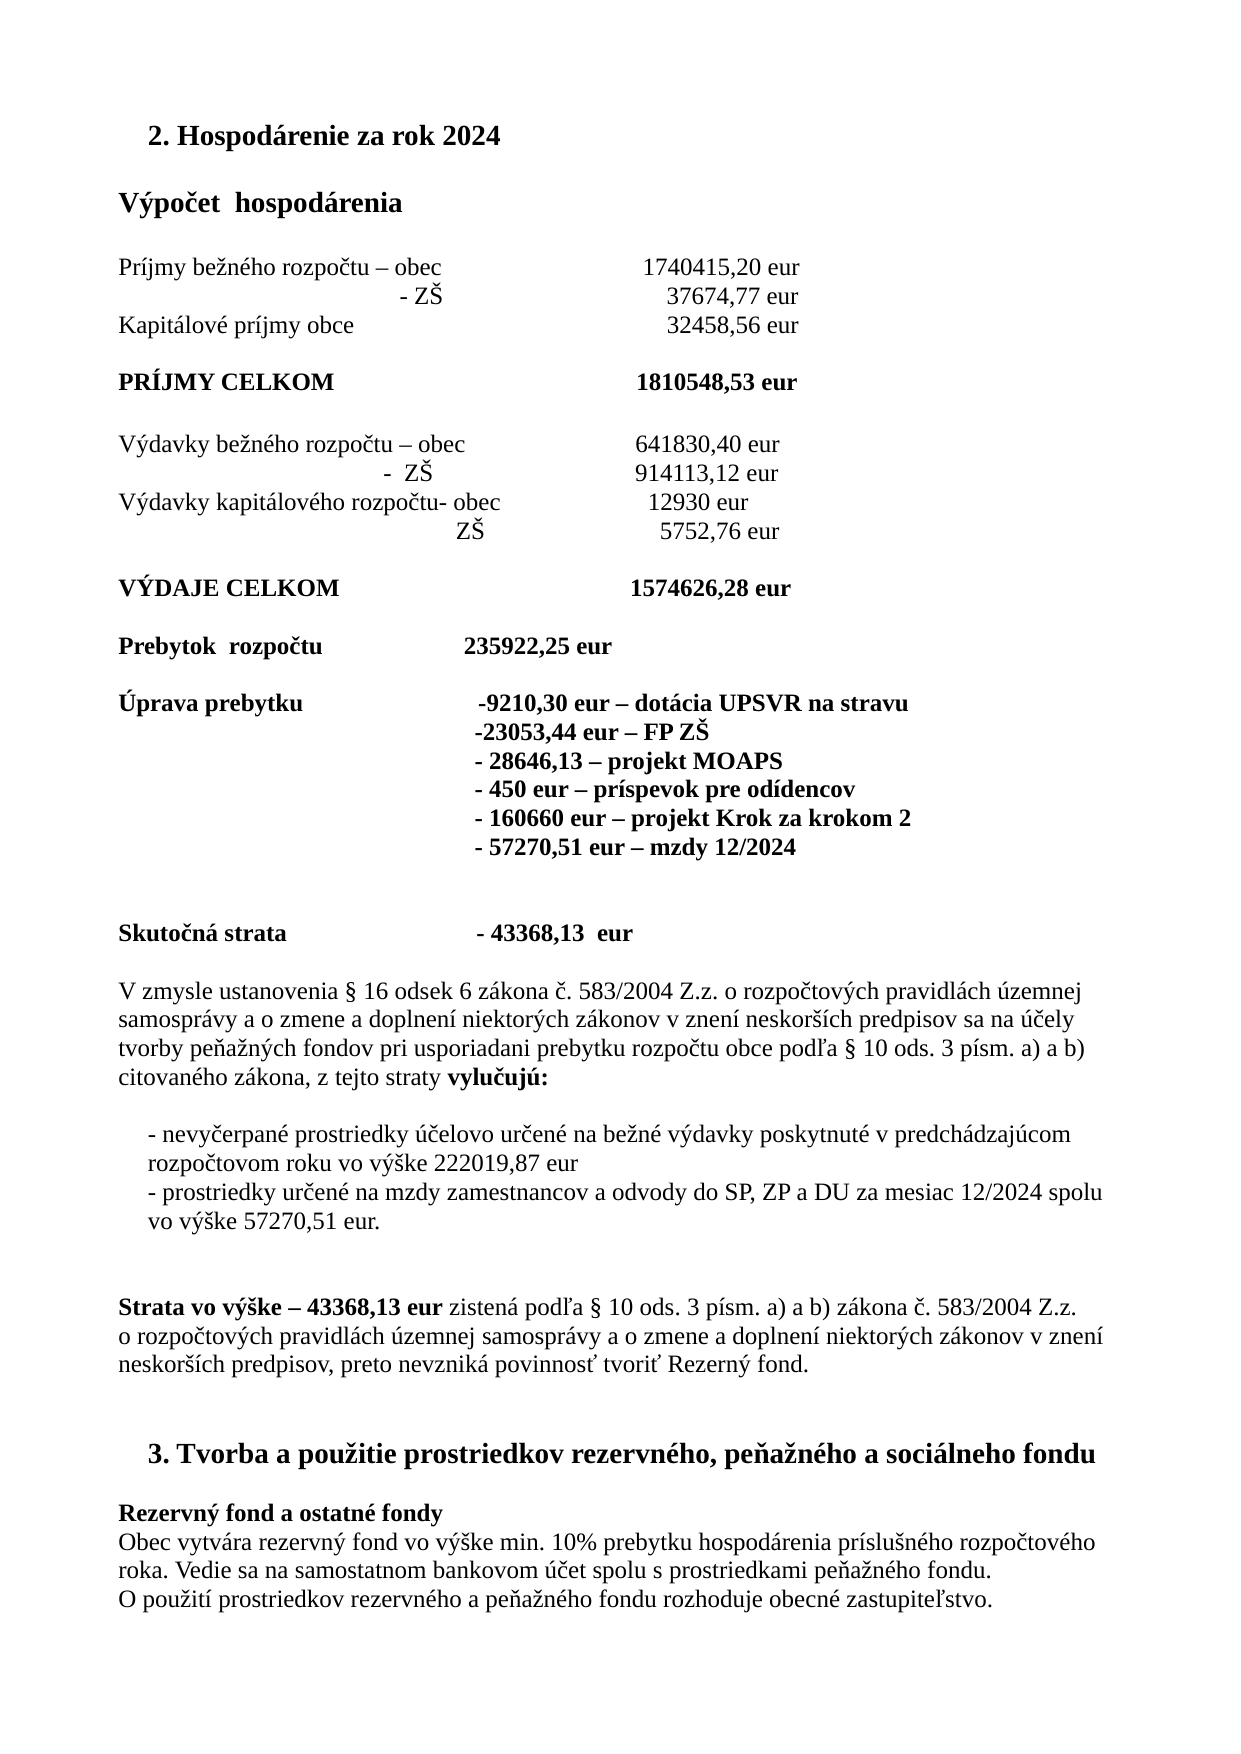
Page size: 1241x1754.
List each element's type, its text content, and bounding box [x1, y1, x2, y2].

text - 160660 eur – projekt Krok za krokom 2 [118, 803, 1122, 832]
text Rezervný fond a ostatné fondy [118, 1498, 1122, 1527]
text Výdavky bežného rozpočtu – obec 641830,40 eur [118, 429, 1122, 458]
text Výdavky kapitálového rozpočtu- obec 12930 eur [118, 487, 1122, 516]
text - 28646,13 – projekt MOAPS [118, 746, 1122, 774]
text Prebytok rozpočtu 235922,25 eur [118, 631, 1122, 659]
text O použití prostriedkov rezervného a peňažného fondu rozhoduje obecné zastupiteľstvo. [118, 1584, 1122, 1613]
text - 57270,51 eur – mzdy 12/2024 [118, 832, 1122, 861]
text V zmysle ustanovenia § 16 odsek 6 zákona č. 583/2004 Z.z. o rozpočtových pravidlách územnej samosprávy a o zmene a doplnení niektorých zákonov v znení neskorších predpisov sa na účely tvorby peňažných fondov pri usporiadani prebytku rozpočtu obce podľa § 10 ods. 3 písm. a) a b) citovaného zákona, z tejto straty vylučujú: [118, 976, 1122, 1091]
text - ZŠ 914113,12 eur [339, 458, 1122, 487]
list - prostriedky určené na mzdy zamestnancov a odvody do SP, ZP a DU za mesiac 12/2024 spolu vo výške 57270,51 eur. [118, 1177, 1122, 1234]
list - nevyčerpané prostriedky účelovo určené na bežné výdavky poskytnuté v predchádzajúcom rozpočtovom roku vo výške 222019,87 eur [118, 1119, 1122, 1177]
text ZŠ 5752,76 eur [118, 516, 1122, 544]
list 3. Tvorba a použitie prostriedkov rezervného, peňažného a sociálneho fondu [118, 1436, 1122, 1469]
text VÝDAJE CELKOM 1574626,28 eur [118, 573, 1122, 602]
text Úprava prebytku -9210,30 eur – dotácia UPSVR na stravu [118, 688, 1122, 717]
text Výpočet hospodárenia [118, 185, 1122, 219]
text Skutočná strata - 43368,13 eur [118, 918, 1122, 947]
text - 450 eur – príspevok pre odídencov [118, 774, 1122, 803]
text - ZŠ 37674,77 eur [118, 281, 1122, 310]
text PRÍJMY CELKOM 1810548,53 eur [118, 367, 1122, 396]
text Príjmy bežného rozpočtu – obec 1740415,20 eur [118, 252, 1122, 281]
text Obec vytvára rezervný fond vo výške min. 10% prebytku hospodárenia príslušného rozpočtového roka. Vedie sa na samostatnom bankovom účet spolu s prostriedkami peňažného fondu. [118, 1527, 1122, 1584]
text Strata vo výške – 43368,13 eur zistená podľa § 10 ods. 3 písm. a) a b) zákona č. 583/2004 Z.z. [118, 1292, 1122, 1321]
text Kapitálové príjmy obce 32458,56 eur [118, 310, 1122, 338]
text -23053,44 eur – FP ZŠ [118, 717, 1122, 746]
text o rozpočtových pravidlách územnej samosprávy a o zmene a doplnení niektorých zákonov v znení neskorších predpisov, preto nevzniká povinnosť tvoriť Rezerný fond. [118, 1321, 1122, 1378]
list 2. Hospodárenie za rok 2024 [118, 118, 1122, 152]
